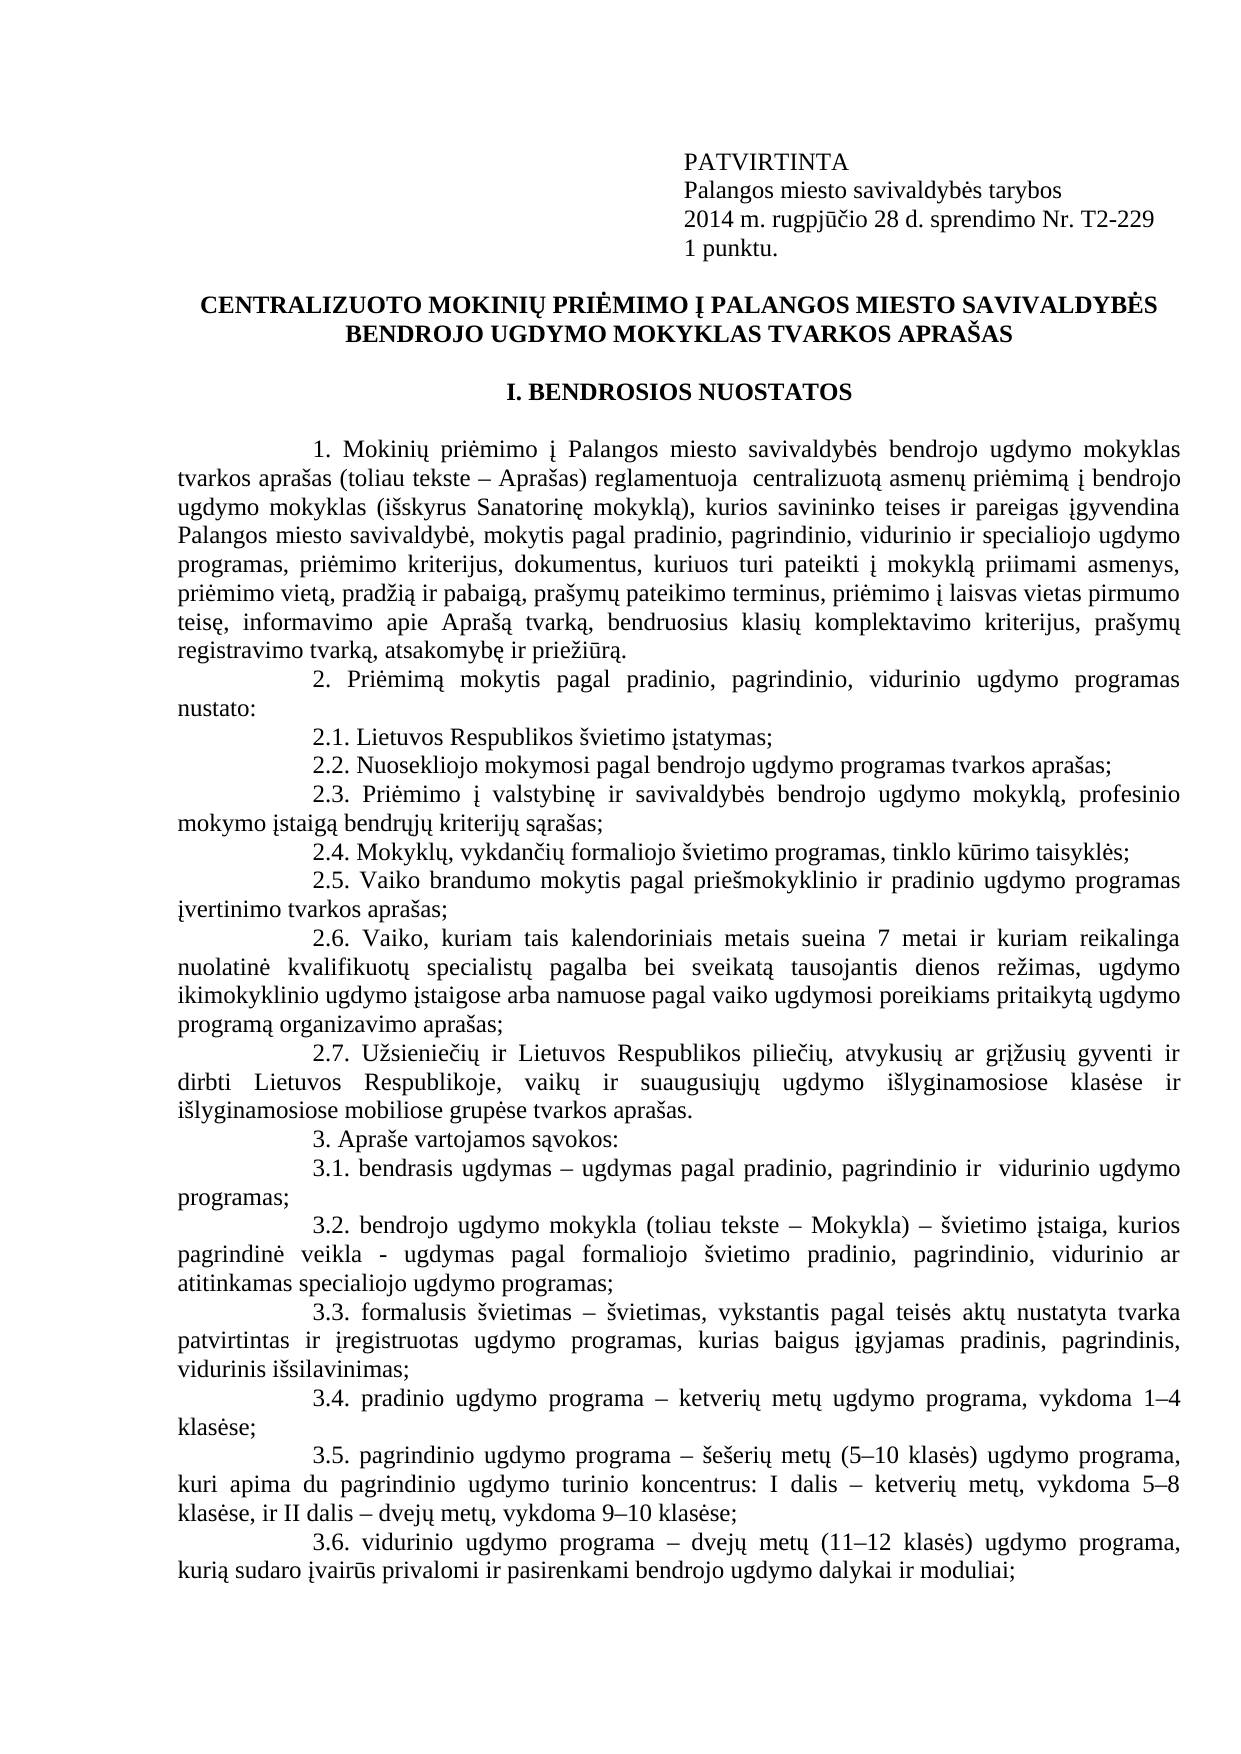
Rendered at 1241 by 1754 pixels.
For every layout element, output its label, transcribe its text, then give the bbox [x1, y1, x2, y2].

text 2.1. Lietuvos Respublikos švietimo įstatymas; [177, 722, 1181, 751]
text 2.7. Užsieniečių ir Lietuvos Respublikos piliečių, atvykusių ar grįžusių gyventi ir dirbti Lietuvos Respublikoje, vaikų ir suaugusiųjų ugdymo išlyginamosiose klasėse ir išlyginamosiose mobiliose grupėse tvarkos aprašas. [177, 1038, 1181, 1124]
text 3.5. pagrindinio ugdymo programa – šešerių metų (5–10 klasės) ugdymo programa, kuri apima du pagrindinio ugdymo turinio koncentrus: I dalis – ketverių metų, vykdoma 5–8 klasėse, ir II dalis – dvejų metų, vykdoma 9–10 klasėse; [177, 1441, 1181, 1527]
text 1. Mokinių priėmimo į Palangos miesto savivaldybės bendrojo ugdymo mokyklas tvarkos aprašas (toliau tekste – Aprašas) reglamentuoja centralizuotą asmenų priėmimą į bendrojo ugdymo mokyklas (išskyrus Sanatorinę mokyklą), kurios savininko teises ir pareigas įgyvendina Palangos miesto savivaldybė, mokytis pagal pradinio, pagrindinio, vidurinio ir specialiojo ugdymo programas, priėmimo kriterijus, dokumentus, kuriuos turi pateikti į mokyklą priimami asmenys, priėmimo vietą, pradžią ir pabaigą, prašymų pateikimo terminus, priėmimo į laisvas vietas pirmumo teisę, informavimo apie Aprašą tvarką, bendruosius klasių komplektavimo kriterijus, prašymų registravimo tvarką, atsakomybę ir priežiūrą. [177, 434, 1181, 664]
text Palangos miesto savivaldybės tarybos [684, 176, 1181, 204]
text 1 punktu. [684, 233, 1181, 262]
text 2.5. Vaiko brandumo mokytis pagal priešmokyklinio ir pradinio ugdymo programas įvertinimo tvarkos aprašas; [177, 866, 1181, 923]
text PATVIRTINTA [684, 147, 1181, 176]
text 3.2. bendrojo ugdymo mokykla (toliau tekste – Mokykla) – švietimo įstaiga, kurios pagrindinė veikla - ugdymas pagal formaliojo švietimo pradinio, pagrindinio, vidurinio ar atitinkamas specialiojo ugdymo programas; [177, 1211, 1181, 1297]
text 2.6. Vaiko, kuriam tais kalendoriniais metais sueina 7 metai ir kuriam reikalinga nuolatinė kvalifikuotų specialistų pagalba bei sveikatą tausojantis dienos režimas, ugdymo ikimokyklinio ugdymo įstaigose arba namuose pagal vaiko ugdymosi poreikiams pritaikytą ugdymo programą organizavimo aprašas; [177, 923, 1181, 1038]
text 2.3. Priėmimo į valstybinę ir savivaldybės bendrojo ugdymo mokyklą, profesinio mokymo įstaigą bendrųjų kriterijų sąrašas; [177, 779, 1181, 837]
text 2. Priėmimą mokytis pagal pradinio, pagrindinio, vidurinio ugdymo programas nustato: [177, 664, 1181, 722]
text 3.1. bendrasis ugdymas – ugdymas pagal pradinio, pagrindinio ir vidurinio ugdymo programas; [177, 1153, 1181, 1211]
text I. BENDROSIOS NUOSTATOS [177, 377, 1181, 406]
text 2014 m. rugpjūčio 28 d. sprendimo Nr. T2-229 [684, 204, 1181, 233]
text 3.3. formalusis švietimas – švietimas, vykstantis pagal teisės aktų nustatyta tvarka patvirtintas ir įregistruotas ugdymo programas, kurias baigus įgyjamas pradinis, pagrindinis, vidurinis išsilavinimas; [177, 1297, 1181, 1383]
text 2.4. Mokyklų, vykdančių formaliojo švietimo programas, tinklo kūrimo taisyklės; [177, 837, 1181, 866]
text 3. Apraše vartojamos sąvokos: [177, 1124, 1181, 1153]
text 2.2. Nuosekliojo mokymosi pagal bendrojo ugdymo programas tvarkos aprašas; [177, 751, 1181, 779]
text 3.4. pradinio ugdymo programa – ketverių metų ugdymo programa, vykdoma 1–4 klasėse; [177, 1383, 1181, 1441]
text CENTRALIZUOTO MOKINIŲ PRIĖMIMO Į PALANGOS MIESTO SAVIVALDYBĖS BENDROJO UGDYMO MOKYKLAS TVARKOS APRAŠAS [177, 291, 1181, 348]
text 3.6. vidurinio ugdymo programa – dvejų metų (11–12 klasės) ugdymo programa, kurią sudaro įvairūs privalomi ir pasirenkami bendrojo ugdymo dalykai ir moduliai; [177, 1527, 1181, 1584]
